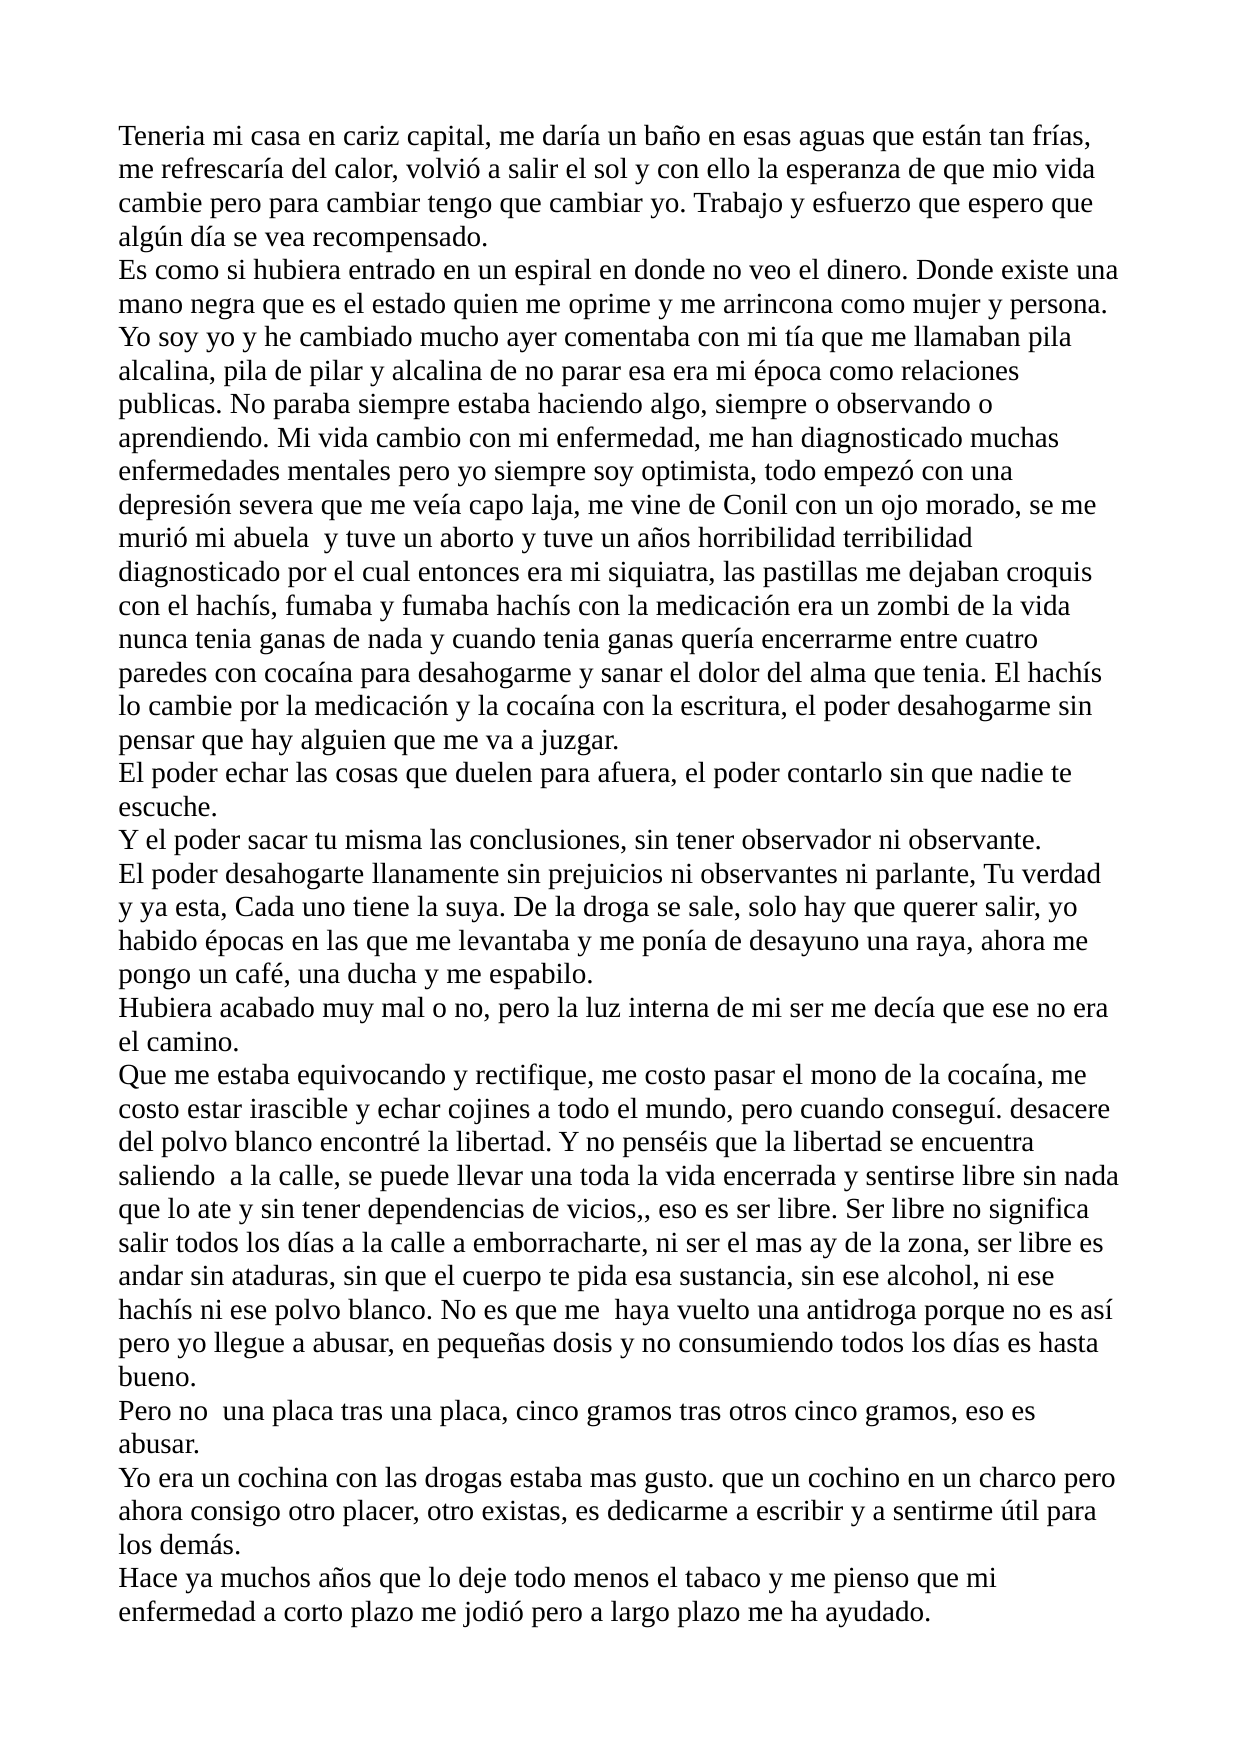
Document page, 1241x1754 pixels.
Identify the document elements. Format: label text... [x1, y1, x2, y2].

text Y el poder sacar tu misma las conclusiones, sin tener observador ni observante. [118, 822, 1122, 856]
text Hace ya muchos años que lo deje todo menos el tabaco y me pienso que mi enfermedad a corto plazo me jodió pero a largo plazo me ha ayudado. [118, 1560, 1122, 1627]
text Pero no una placa tras una placa, cinco gramos tras otros cinco gramos, eso es abusar. [118, 1393, 1122, 1460]
text Que me estaba equivocando y rectifique, me costo pasar el mono de la cocaína, me costo estar irascible y echar cojines a todo el mundo, pero cuando conseguí. desacere del polvo blanco encontré la libertad. Y no penséis que la libertad se encuentra saliendo a la calle, se puede llevar una toda la vida encerrada y sentirse libre sin nada que lo ate y sin tener dependencias de vicios,, eso es ser libre. Ser libre no significa salir todos los días a la calle a emborracharte, ni ser el mas ay de la zona, ser libre es andar sin ataduras, sin que el cuerpo te pida esa sustancia, sin ese alcohol, ni ese hachís ni ese polvo blanco. No es que me haya vuelto una antidroga porque no es así pero yo llegue a abusar, en pequeñas dosis y no consumiendo todos los días es hasta bueno. [118, 1057, 1122, 1393]
text El poder echar las cosas que duelen para afuera, el poder contarlo sin que nadie te escuche. [118, 755, 1122, 822]
text Hubiera acabado muy mal o no, pero la luz interna de mi ser me decía que ese no era el camino. [118, 990, 1122, 1057]
text Teneria mi casa en cariz capital, me daría un baño en esas aguas que están tan frías, me refrescaría del calor, volvió a salir el sol y con ello la esperanza de que mio vida cambie pero para cambiar tengo que cambiar yo. Trabajo y esfuerzo que espero que algún día se vea recompensado. [118, 118, 1122, 252]
text El poder desahogarte llanamente sin prejuicios ni observantes ni parlante, Tu verdad y ya esta, Cada uno tiene la suya. De la droga se sale, solo hay que querer salir, yo habido épocas en las que me levantaba y me ponía de desayuno una raya, ahora me pongo un café, una ducha y me espabilo. [118, 856, 1122, 990]
text Es como si hubiera entrado en un espiral en donde no veo el dinero. Donde existe una mano negra que es el estado quien me oprime y me arrincona como mujer y persona. Yo soy yo y he cambiado mucho ayer comentaba con mi tía que me llamaban pila alcalina, pila de pilar y alcalina de no parar esa era mi época como relaciones publicas. No paraba siempre estaba haciendo algo, siempre o observando o aprendiendo. Mi vida cambio con mi enfermedad, me han diagnosticado muchas enfermedades mentales pero yo siempre soy optimista, todo empezó con una depresión severa que me veía capo laja, me vine de Conil con un ojo morado, se me murió mi abuela y tuve un aborto y tuve un años horribilidad terribilidad diagnosticado por el cual entonces era mi siquiatra, las pastillas me dejaban croquis con el hachís, fumaba y fumaba hachís con la medicación era un zombi de la vida nunca tenia ganas de nada y cuando tenia ganas quería encerrarme entre cuatro paredes con cocaína para desahogarme y sanar el dolor del alma que tenia. El hachís lo cambie por la medicación y la cocaína con la escritura, el poder desahogarme sin pensar que hay alguien que me va a juzgar. [118, 252, 1122, 755]
text Yo era un cochina con las drogas estaba mas gusto. que un cochino en un charco pero ahora consigo otro placer, otro existas, es dedicarme a escribir y a sentirme útil para los demás. [118, 1460, 1122, 1560]
